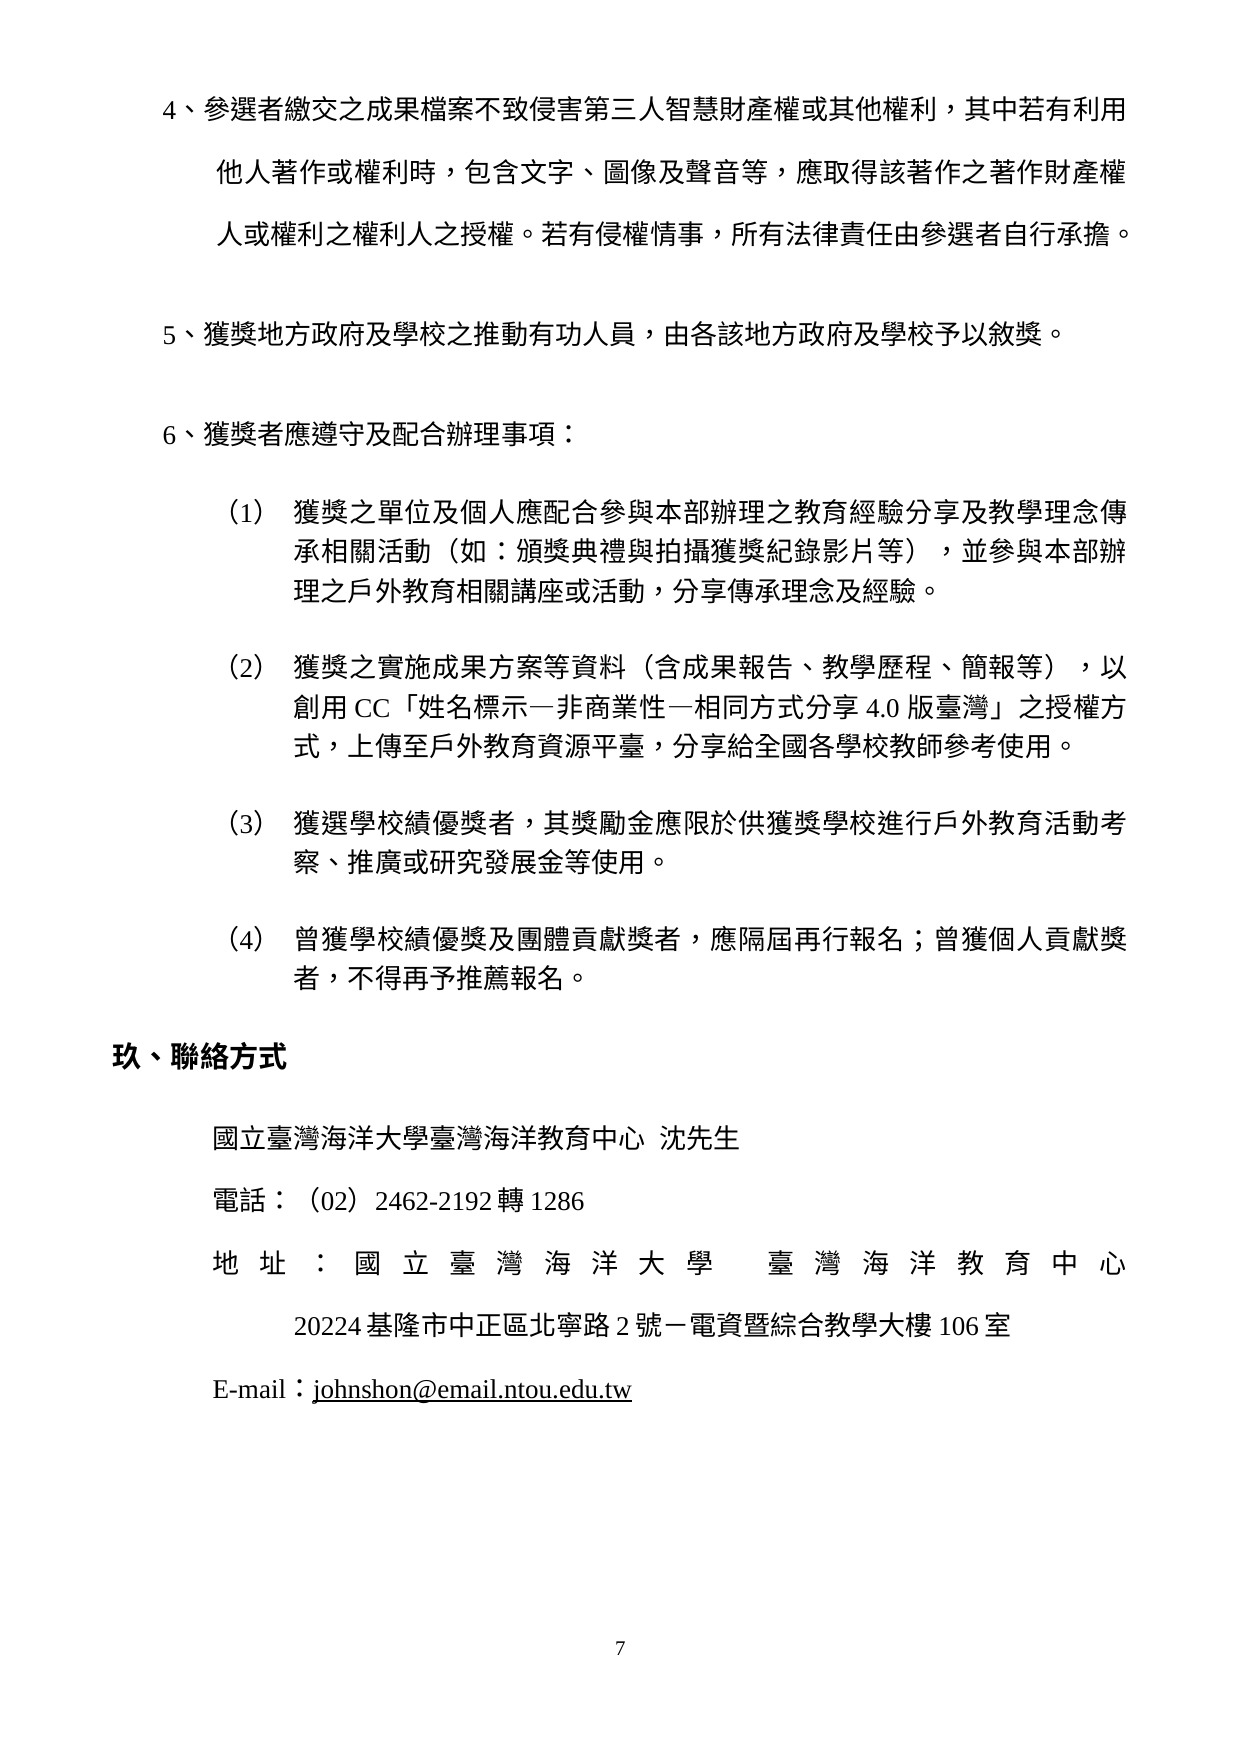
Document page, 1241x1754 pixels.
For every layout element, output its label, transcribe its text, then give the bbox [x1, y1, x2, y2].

list 獲獎之單位及個人應配合參與本部辦理之教育經驗分享及教學理念傳承相關活動（如：頒獎典禮與拍攝獲獎紀錄影片等），並參與本部辦理之戶外教育相關講座或活動，分享傳承理念及經驗。 [212, 491, 1128, 609]
list 參選者繳交之成果檔案不致侵害第三人智慧財產權或其他權利，其中若有利用他人著作或權利時，包含文字、圖像及聲音等，應取得該著作之著作財產權人或權利之權利人之授權。若有侵權情事，所有法律責任由參選者自行承擔。 [162, 66, 1128, 254]
text 地址：國立臺灣海洋大學 臺灣海洋教育中心 20224基隆市中正區北寧路2號－電資暨綜合教學大樓106室 [212, 1220, 1128, 1345]
text 國立臺灣海洋大學臺灣海洋教育中心 沈先生 [212, 1095, 1128, 1157]
list 曾獲學校績優獎及團體貢獻獎者，應隔屆再行報名；曾獲個人貢獻獎者，不得再予推薦報名。 [212, 918, 1128, 996]
list 獲獎之實施成果方案等資料（含成果報告、教學歷程、簡報等），以創用CC「姓名標示—非商業性—相同方式分享4.0 版臺灣」之授權方式，上傳至戶外教育資源平臺，分享給全國各學校教師參考使用。 [212, 646, 1128, 764]
text E-mail：johnshon@email.ntou.edu.tw [212, 1345, 1128, 1407]
list 獲獎者應遵守及配合辦理事項： [162, 391, 1128, 454]
list 獲獎地方政府及學校之推動有功人員，由各該地方政府及學校予以敘獎。 [162, 291, 1128, 354]
list 獲選學校績優獎者，其獎勵金應限於供獲獎學校進行戶外教育活動考察、推廣或研究發展金等使用。 [212, 802, 1128, 880]
list 聯絡方式 [112, 1034, 1128, 1076]
text 電話：（02）2462-2192轉1286 [212, 1157, 1128, 1220]
